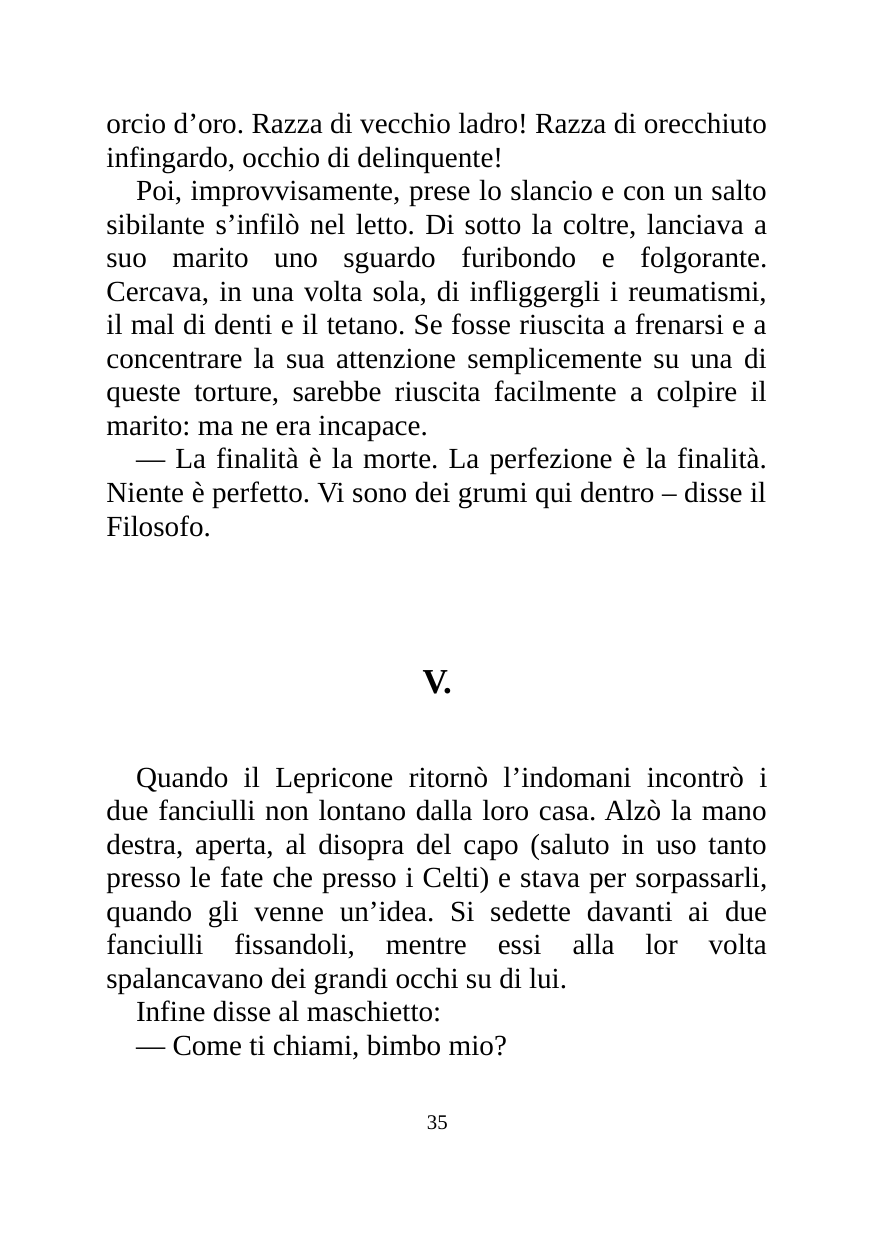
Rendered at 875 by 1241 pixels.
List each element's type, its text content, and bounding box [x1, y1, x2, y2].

text orcio d’oro. Razza di vecchio ladro! Razza di orecchiuto infingardo, occhio di delinquente! [106, 106, 768, 173]
text — Come ti chiami, bimbo mio? [106, 1028, 768, 1062]
text Poi, improvvisamente, prese lo slancio e con un salto sibilante s’infilò nel letto. Di sotto la coltre, lanciava a suo marito uno sguardo furibondo e folgorante. Cercava, in una volta sola, di infliggergli i reumatismi, il mal di denti e il tetano. Se fosse riuscita a frenarsi e a concentrare la sua attenzione semplicemente su una di queste torture, sarebbe riuscita facilmente a colpire il marito: ma ne era incapace. [106, 173, 768, 442]
text Infine disse al maschietto: [106, 994, 768, 1028]
subtitle V. [106, 660, 768, 701]
text — La finalità è la morte. La perfezione è la finalità. Niente è perfetto. Vi sono dei grumi qui dentro – disse il Filosofo. [106, 442, 768, 542]
text Quando il Lepricone ritornò l’indomani incontrò i due fanciulli non lontano dalla loro casa. Alzò la mano destra, aperta, al disopra del capo (saluto in uso tanto presso le fate che presso i Celti) e stava per sorpassarli, quando gli venne un’idea. Si sedette davanti ai due fanciulli fissandoli, mentre essi alla lor volta spalancavano dei grandi occhi su di lui. [106, 760, 768, 994]
